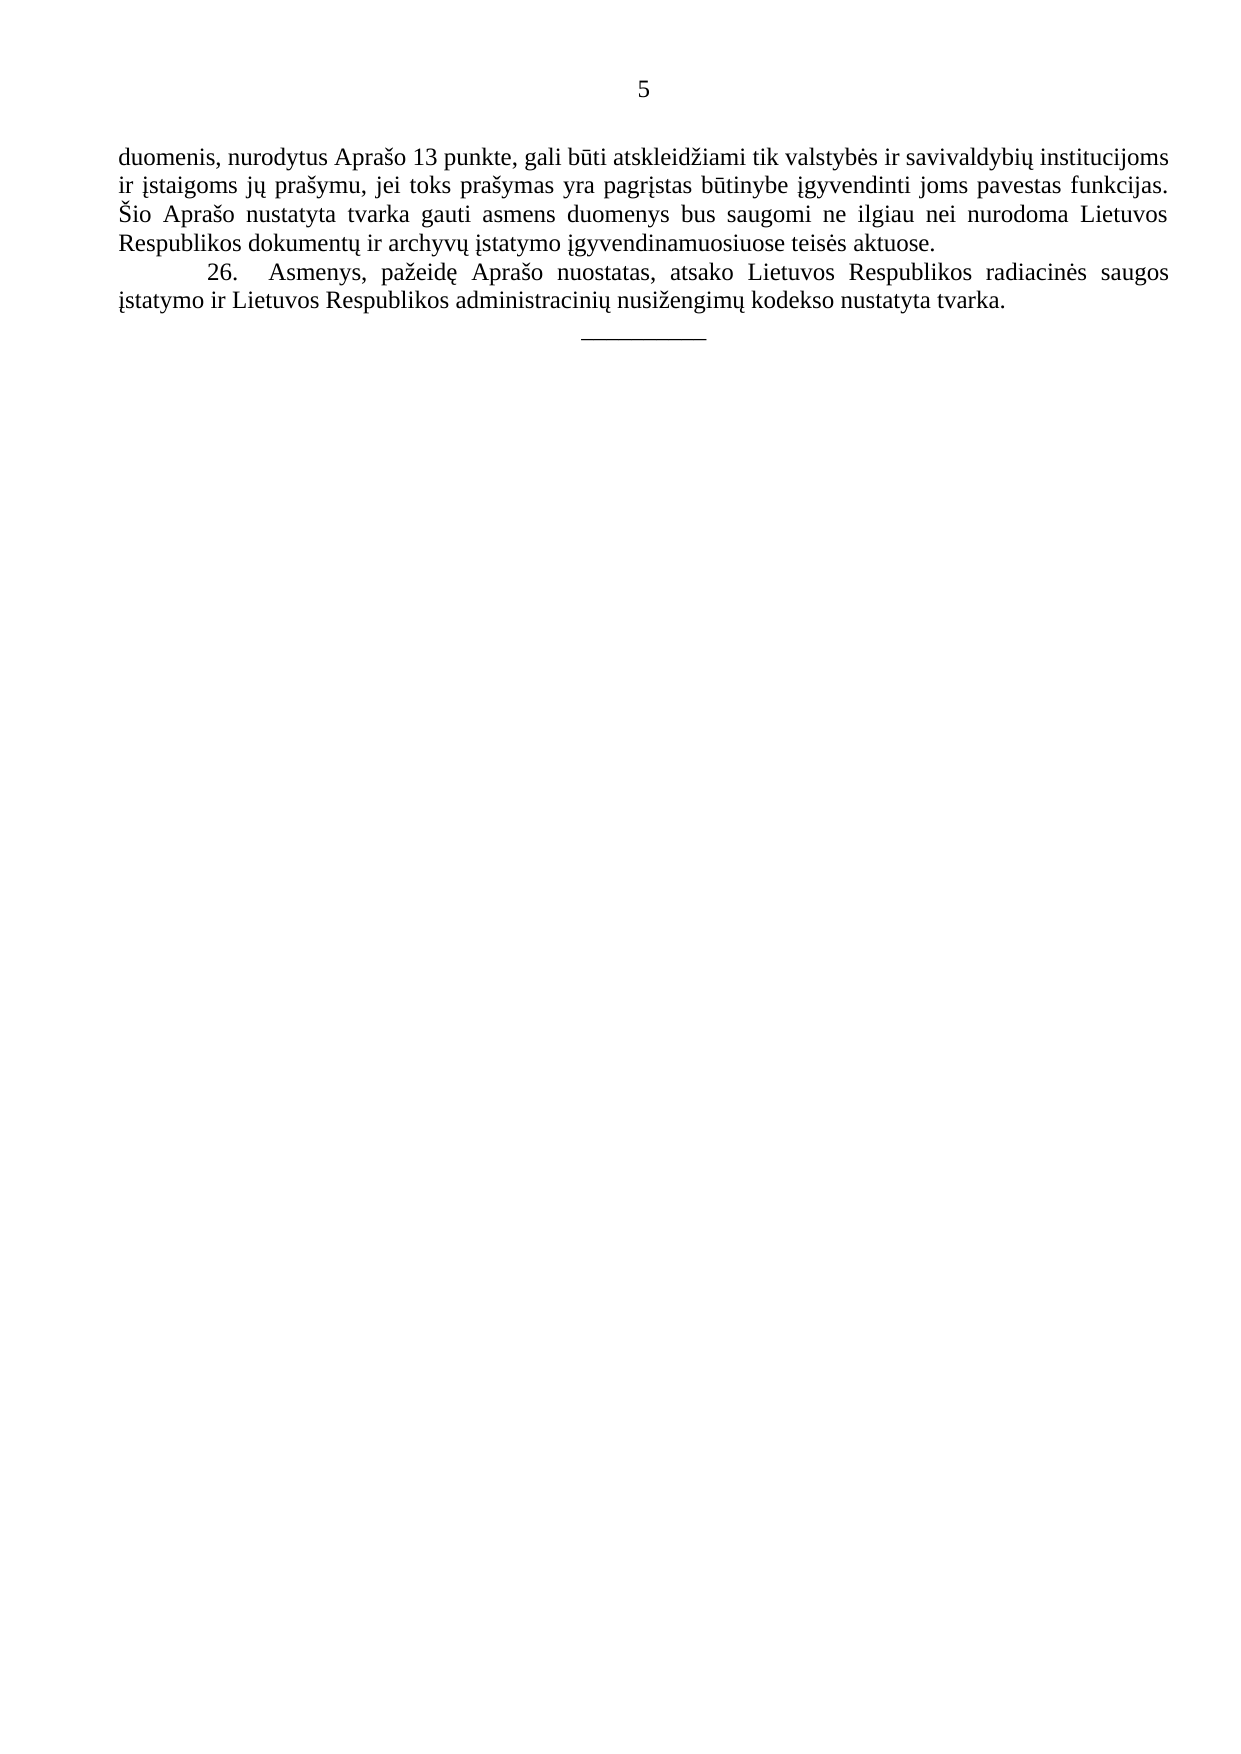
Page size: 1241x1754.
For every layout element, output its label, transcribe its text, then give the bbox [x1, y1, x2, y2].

text __________ [118, 314, 1169, 343]
text duomenis, nurodytus Aprašo 13 punkte, gali būti atskleidžiami tik valstybės ir savivaldybių institucijoms ir įstaigoms jų prašymu, jei toks prašymas yra pagrįstas būtinybe įgyvendinti joms pavestas funkcijas. Šio Aprašo nustatyta tvarka gauti asmens duomenys bus saugomi ne ilgiau nei nurodoma Lietuvos Respublikos dokumentų ir archyvų įstatymo įgyvendinamuosiuose teisės aktuose. [118, 142, 1169, 257]
text 26. Asmenys, pažeidę Aprašo nuostatas, atsako Lietuvos Respublikos radiacinės saugos įstatymo ir Lietuvos Respublikos administracinių nusižengimų kodekso nustatyta tvarka. [118, 257, 1169, 314]
